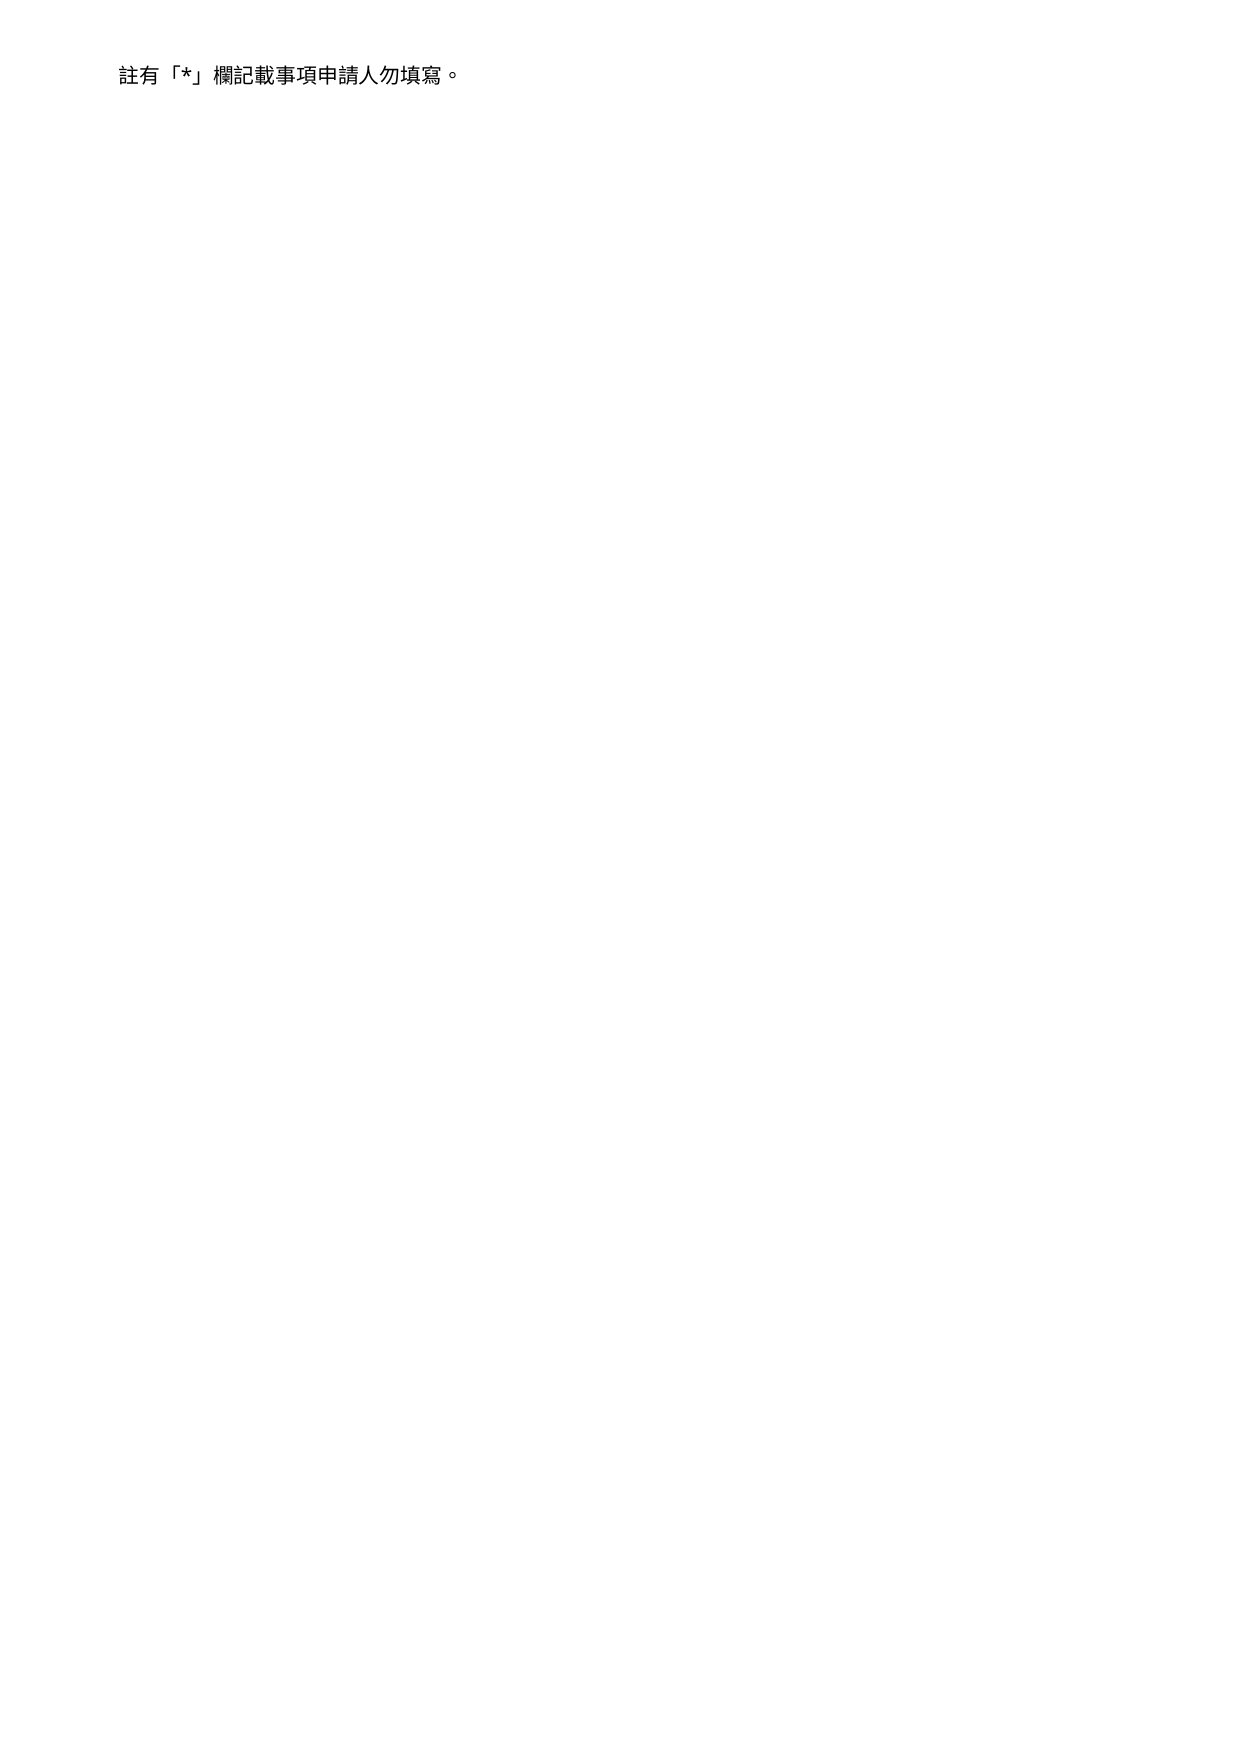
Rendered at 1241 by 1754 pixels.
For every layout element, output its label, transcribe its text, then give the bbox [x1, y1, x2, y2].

text 註有「*」欄記載事項申請人勿填寫。 [118, 59, 1181, 89]
